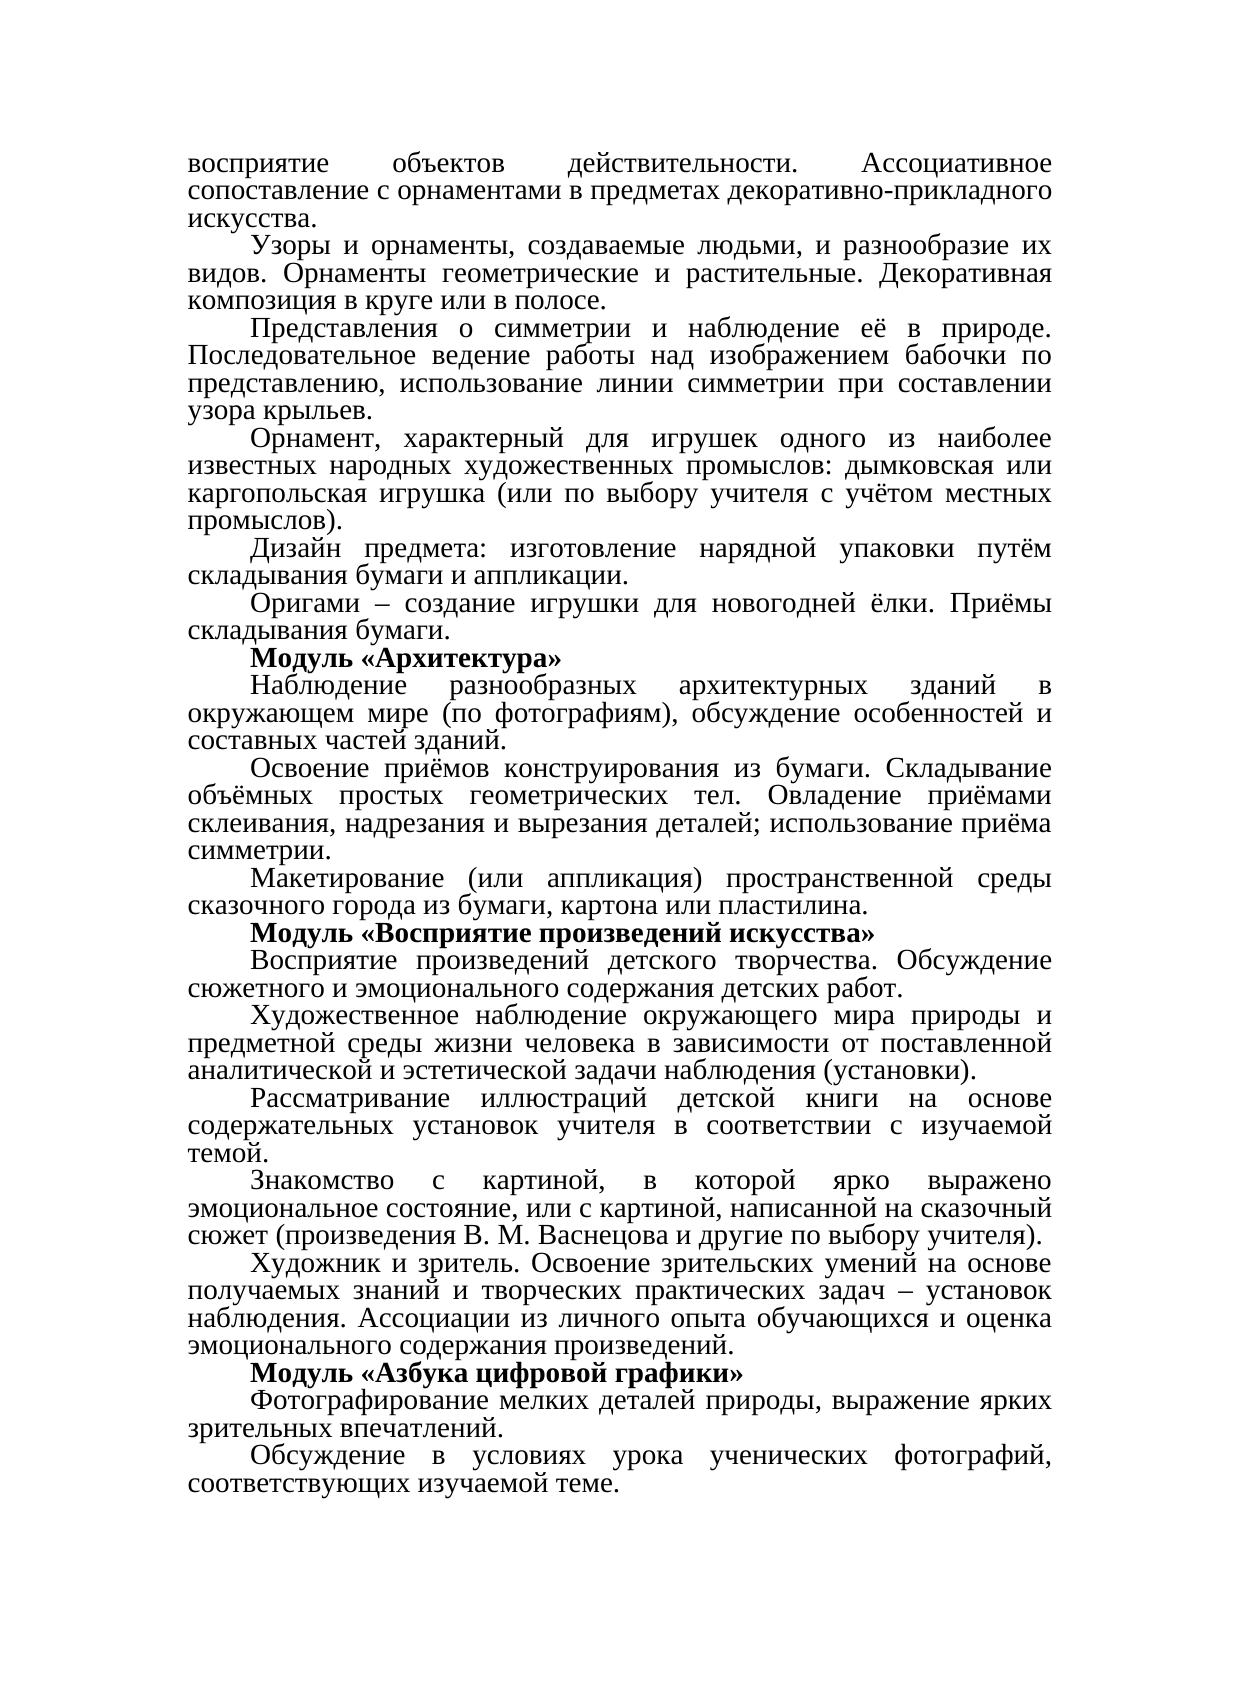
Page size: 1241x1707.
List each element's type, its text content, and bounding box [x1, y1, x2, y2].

text Модуль «Азбука цифровой графики» [187, 1360, 1053, 1387]
text Рассматривание иллюстраций детской книги на основе содержательных установок учителя в соответствии с изучаемой темой. [187, 1085, 1053, 1167]
text Обсуждение в условиях урока ученических фотографий, соответствующих изучаемой теме. [187, 1442, 1053, 1497]
text Модуль «Восприятие произведений искусства» [187, 920, 1053, 947]
text восприятие объектов действительности. Ассоциативное сопоставление с орнаментами в предметах декоративно-прикладного искусства. [187, 150, 1053, 232]
text Фотографирование мелких деталей природы, выражение ярких зрительных впечатлений. [187, 1387, 1053, 1442]
text Художник и зритель. Освоение зрительских умений на основе получаемых знаний и творческих практических задач – установок наблюдения. Ассоциации из личного опыта обучающихся и оценка эмоционального содержания произведений. [187, 1250, 1053, 1360]
text Художественное наблюдение окружающего мира природы и предметной среды жизни человека в зависимости от поставленной аналитической и эстетической задачи наблюдения (установки). [187, 1002, 1053, 1085]
text Наблюдение разнообразных архитектурных зданий в окружающем мире (по фотографиям), обсуждение особенностей и составных частей зданий. [187, 672, 1053, 755]
text Представления о симметрии и наблюдение её в природе. Последовательное ведение работы над изображением бабочки по представлению, использование линии симметрии при составлении узора крыльев. [187, 315, 1053, 425]
text Восприятие произведений детского творчества. Обсуждение сюжетного и эмоционального содержания детских работ. [187, 947, 1053, 1002]
text Освоение приёмов конструирования из бумаги. Складывание объёмных простых геометрических тел. Овладение приёмами склеивания, надрезания и вырезания деталей; использование приёма симметрии. [187, 755, 1053, 865]
text Макетирование (или аппликация) пространственной среды сказочного города из бумаги, картона или пластилина. [187, 865, 1053, 920]
text Орнамент, характерный для игрушек одного из наиболее известных народных художественных промыслов: дымковская или каргопольская игрушка (или по выбору учителя с учётом местных промыслов). [187, 425, 1053, 535]
text Узоры и орнаменты, создаваемые людьми, и разнообразие их видов. Орнаменты геометрические и растительные. Декоративная композиция в круге или в полосе. [187, 232, 1053, 315]
text Модуль «Архитектура» [187, 645, 1053, 672]
text Дизайн предмета: изготовление нарядной упаковки путём складывания бумаги и аппликации. [187, 535, 1053, 590]
text Оригами – создание игрушки для новогодней ёлки. Приёмы складывания бумаги. [187, 590, 1053, 645]
text Знакомство с картиной, в которой ярко выражено эмоциональное состояние, или с картиной, написанной на сказочный сюжет (произведения В. М. Васнецова и другие по выбору учителя). [187, 1167, 1053, 1250]
